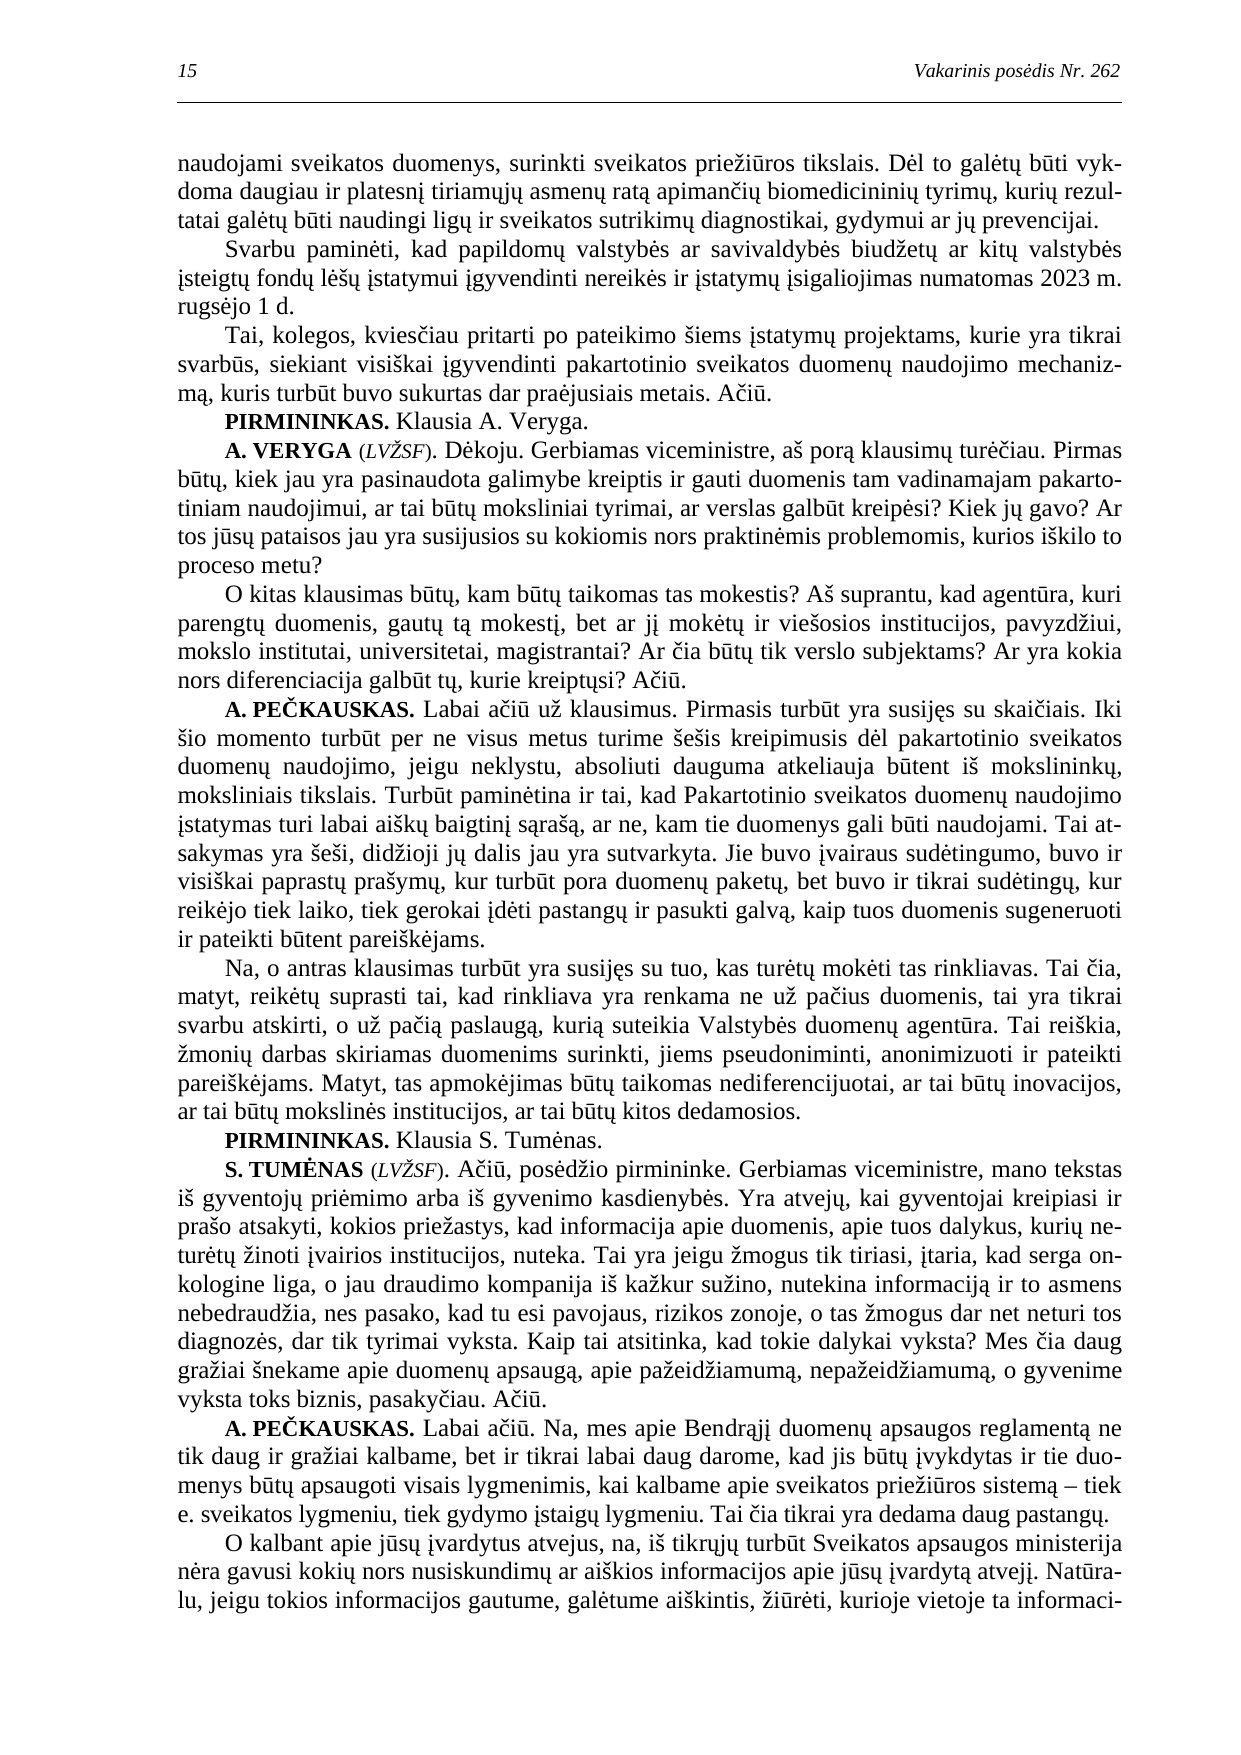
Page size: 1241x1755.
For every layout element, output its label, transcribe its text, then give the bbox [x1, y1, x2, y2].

text Na, o ant­ras klau­si­mas tur­būt yra su­si­jęs su tuo, kas tu­rė­tų mo­kė­ti tas rin­klia­vas. Tai čia, ma­tyt, rei­kė­tų su­pras­ti tai, kad rin­klia­va yra ren­ka­ma ne už pa­čius duo­me­nis, tai yra tik­rai svar­bu at­skir­ti, o už pa­čią pa­slau­gą, ku­rią su­tei­kia Vals­ty­bės duo­me­nų agen­tū­ra. Tai reiš­kia, žmo­nių dar­bas ski­ria­mas duo­me­nims su­rink­ti, jiems pseu­do­ni­min­ti, ano­ni­mi­zuo­ti ir pa­teik­ti pa­reiš­kė­jams. Ma­tyt, tas ap­mo­kė­ji­mas bū­tų tai­ko­mas ne­di­fe­ren­ci­juo­tai, ar tai bū­tų ino­va­ci­jos, ar tai bū­tų moks­li­nės ins­ti­tu­ci­jos, ar tai bū­tų ki­tos de­da­mo­sios. [177, 953, 1122, 1125]
text A. VERYGA (LVŽSF). Dė­ko­ju. Ger­bia­mas vi­ce­mi­nist­re, aš po­rą klau­si­mų tu­rė­čiau. Pir­mas bū­tų, kiek jau yra pa­si­nau­do­ta ga­li­my­be kreip­tis ir gau­ti duo­me­nis tam va­di­na­ma­jam pa­kar­to­ti­niam nau­do­ji­mui, ar tai bū­tų moks­li­niai ty­ri­mai, ar ver­slas gal­būt krei­pė­si? Kiek jų ga­vo? Ar tos jū­sų pa­tai­sos jau yra su­si­ju­sios su ko­kio­mis nors prak­ti­nė­mis pro­ble­mo­mis, ku­rios iš­ki­lo to pro­ce­so me­tu? [177, 435, 1122, 579]
text A. PEČKAUSKAS. La­bai ačiū. Na, mes apie Ben­drą­jį duo­me­nų ap­sau­gos reg­la­men­tą ne tik daug ir gra­žiai kal­ba­me, bet ir tik­rai la­bai daug da­ro­me, kad jis bū­tų įvyk­dy­tas ir tie duo­me­nys bū­tų ap­sau­go­ti vi­sais lyg­me­ni­mis, kai kal­ba­me apie svei­ka­tos prie­žiū­ros sis­te­mą – tiek e. svei­ka­tos lyg­me­niu, tiek gy­dy­mo įstai­gų lyg­me­niu. Tai čia tik­rai yra de­da­ma daug pa­stan­gų. [177, 1413, 1122, 1528]
text O ki­tas klau­si­mas bū­tų, kam bū­tų tai­ko­mas tas mo­kes­tis? Aš su­pran­tu, kad agen­tū­ra, ku­ri pa­reng­tų duo­me­nis, gau­tų tą mo­kes­tį, bet ar jį mo­kė­tų ir vie­šo­sios ins­ti­tu­ci­jos, pa­vyz­džiui, moks­lo ins­ti­tu­tai, uni­ver­si­te­tai, ma­gist­ran­tai? Ar čia bū­tų tik ver­slo sub­jek­tams? Ar yra ko­kia nors di­fe­ren­cia­ci­ja gal­būt tų, ku­rie kreip­tų­si? Ačiū. [177, 579, 1122, 694]
text PIRMININKAS. Klau­sia S. Tu­mė­nas. [177, 1125, 1122, 1154]
text O kal­bant apie jū­sų įvar­dy­tus at­ve­jus, na, iš tik­rų­jų tur­būt Svei­ka­tos ap­sau­gos mi­nis­te­ri­ja nė­ra ga­vu­si ko­kių nors nu­si­skun­di­mų ar aiš­kios in­for­ma­ci­jos apie jū­sų įvar­dy­tą at­ve­jį. Na­tū­ra­lu, jei­gu to­kios in­for­ma­ci­jos gau­tu­me, ga­lė­tu­me aiš­kin­tis, žiū­rė­ti, ku­rio­je vie­to­je ta in­for­ma­ci­ [177, 1528, 1122, 1614]
text PIRMININKAS. Klau­sia A. Ve­ry­ga. [177, 406, 1122, 435]
text nau­do­ja­mi svei­ka­tos duo­me­nys, su­rink­ti svei­ka­tos prie­žiū­ros tiks­lais. Dėl to ga­lė­tų bū­ti vyk­do­ma dau­giau ir pla­tes­nį ti­ria­mų­jų as­me­nų ra­tą ap­iman­čių bio­me­di­ci­ni­nių ty­ri­mų, ku­rių re­zul­ta­tai ga­lė­tų bū­ti nau­din­gi li­gų ir svei­ka­tos su­tri­ki­mų diag­nos­ti­kai, gy­dy­mui ar jų pre­ven­ci­jai. [177, 148, 1122, 234]
text A. PEČKAUSKAS. La­bai ačiū už klau­si­mus. Pir­ma­sis tur­būt yra su­si­jęs su skai­čiais. Iki šio mo­men­to tur­būt per ne vi­sus me­tus tu­ri­me še­šis krei­pi­mu­sis dėl pa­kar­to­ti­nio svei­ka­tos duo­me­nų nau­do­ji­mo, jei­gu ne­klys­tu, ab­so­liu­ti dau­gu­ma at­ke­liau­ja bū­tent iš moks­li­nin­kų, moks­li­niais tiks­lais. Tur­būt pa­mi­nė­ti­na ir tai, kad Pa­kar­to­ti­nio svei­ka­tos duo­me­nų nau­do­ji­mo įsta­ty­mas tu­ri la­bai aiš­kų baig­ti­nį są­ra­šą, ar ne, kam tie duo­me­nys ga­li bū­ti nau­do­ja­mi. Tai at­sa­ky­mas yra še­ši, di­džio­ji jų da­lis jau yra su­tvar­ky­ta. Jie bu­vo įvai­raus su­dė­tin­gu­mo, bu­vo ir vi­siš­kai pa­pras­tų pra­šy­mų, kur tur­būt po­ra duo­me­nų pa­ke­tų, bet bu­vo ir tik­rai su­dė­tin­gų, kur rei­kė­jo tiek lai­ko, tiek ge­ro­kai įdė­ti pa­stan­gų ir pa­suk­ti gal­vą, kaip tuos duo­me­nis su­ge­ne­ruo­ti ir pa­teik­ti bū­tent pa­reiš­kė­jams. [177, 694, 1122, 953]
text S. TUMĖNAS (LVŽSF). Ačiū, po­sė­džio pir­mi­nin­ke. Ger­bia­mas vi­ce­mi­nist­re, ma­no teks­tas iš gy­ven­to­jų pri­ėmi­mo ar­ba iš gy­ve­ni­mo kas­die­ny­bės. Yra at­ve­jų, kai gy­ven­to­jai krei­pia­si ir pra­šo at­sa­ky­ti, ko­kios prie­žas­tys, kad in­for­ma­ci­ja apie duo­me­nis, apie tuos da­ly­kus, ku­rių ne­tu­rė­tų ži­no­ti įvai­rios ins­ti­tu­ci­jos, nu­te­ka. Tai yra jei­gu žmo­gus tik ti­ria­si, įta­ria, kad ser­ga on­ko­lo­gi­ne li­ga, o jau drau­di­mo kom­pa­ni­ja iš kaž­kur su­ži­no, nu­te­ki­na in­for­ma­ci­ją ir to as­mens ne­be­drau­džia, nes pa­sa­ko, kad tu esi pa­vo­jaus, ri­zi­kos zo­no­je, o tas žmo­gus dar net ne­tu­ri tos diag­no­zės, dar tik ty­ri­mai vyks­ta. Kaip tai at­si­tin­ka, kad to­kie da­ly­kai vyks­ta? Mes čia daug gra­žiai šne­ka­me apie duo­me­nų ap­sau­gą, apie pa­žei­džia­mu­mą, ne­pa­žei­džia­mu­mą, o gy­ve­ni­me vyks­ta toks biz­nis, pa­sa­ky­čiau. Ačiū. [177, 1154, 1122, 1413]
text Svar­bu pa­mi­nė­ti, kad pa­pil­do­mų vals­ty­bės ar sa­vi­val­dy­bės biu­dže­tų ar ki­tų vals­ty­bės įsteig­tų fon­dų lė­šų įsta­ty­mui įgy­ven­din­ti ne­rei­kės ir įsta­ty­mų įsi­ga­lio­ji­mas nu­ma­to­mas 2023 m. rug­sė­jo 1 d. [177, 234, 1122, 320]
text Tai, ko­le­gos, kvies­čiau pri­tar­ti po pa­tei­ki­mo šiems įsta­ty­mų pro­jek­tams, ku­rie yra tik­rai svar­būs, sie­kiant vi­siš­kai įgy­ven­din­ti pa­kar­to­ti­nio svei­ka­tos duo­me­nų nau­do­ji­mo me­cha­niz­mą, ku­ris tur­būt bu­vo su­kur­tas dar pra­ėju­siais me­tais. Ačiū. [177, 320, 1122, 406]
